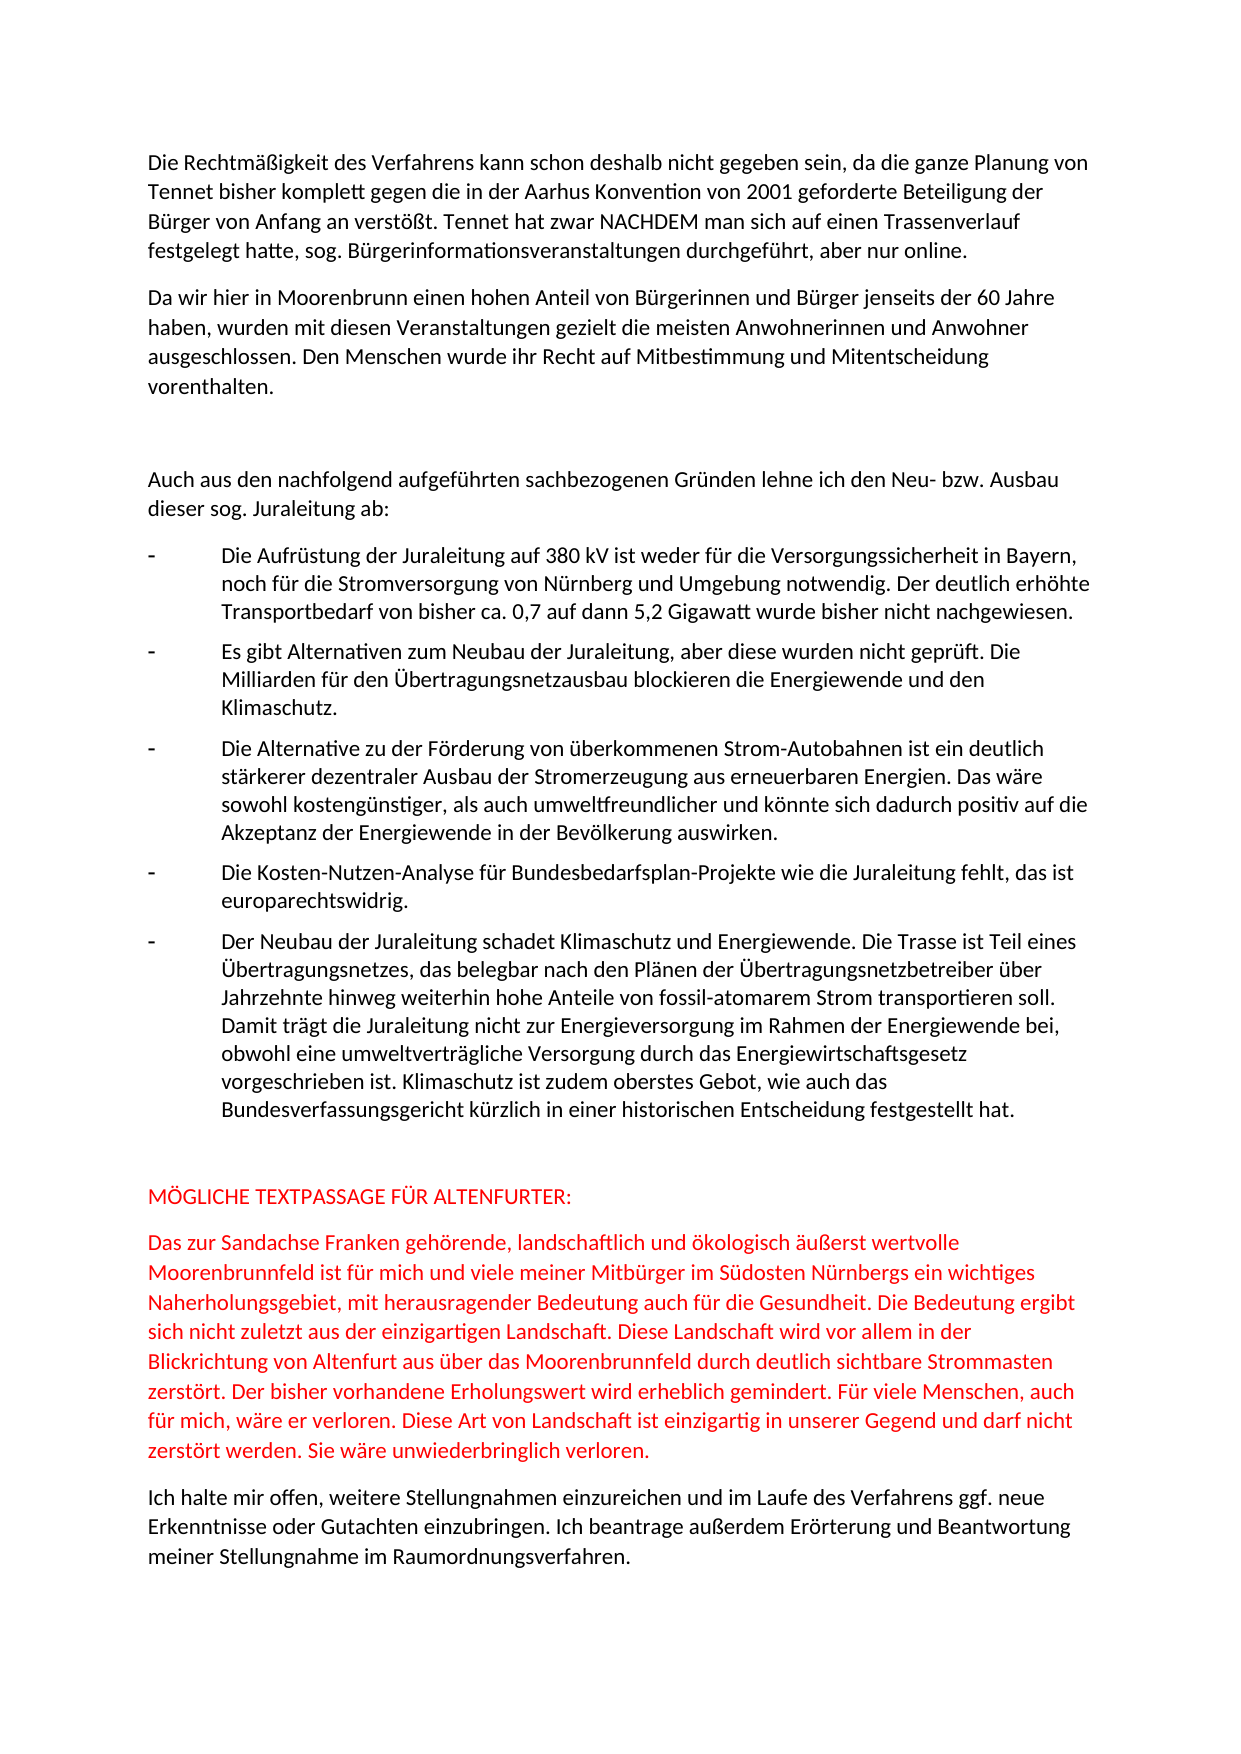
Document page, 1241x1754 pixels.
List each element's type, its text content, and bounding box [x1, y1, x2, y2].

list Die Alternative zu der Förderung von überkommenen Strom-Autobahnen ist ein deutlich stärkerer dezentraler Ausbau der Stromerzeugung aus erneuerbaren Energien. Das wäre sowohl kostengünstiger, als auch umweltfreundlicher und könnte sich dadurch positiv auf die Akzeptanz der Energiewende in der Bevölkerung auswirken. [148, 734, 1093, 846]
list Der Neubau der Juraleitung schadet Klimaschutz und Energiewende. Die Trasse ist Teil eines Übertragungsnetzes, das belegbar nach den Plänen der Übertragungsnetzbetreiber über Jahrzehnte hinweg weiterhin hohe Anteile von fossil-atomarem Strom transportieren soll. Damit trägt die Juraleitung nicht zur Energieversorgung im Rahmen der Energiewende bei, obwohl eine umweltverträgliche Versorgung durch das Energiewirtschaftsgesetz vorgeschrieben ist. Klimaschutz ist zudem oberstes Gebot, wie auch das Bundesverfassungsgericht kürzlich in einer historischen Entscheidung festgestellt hat. [148, 927, 1093, 1123]
text Die Rechtmäßigkeit des Verfahrens kann schon deshalb nicht gegeben sein, da die ganze Planung von Tennet bisher komplett gegen die in der Aarhus Konvention von 2001 geforderte Beteiligung der Bürger von Anfang an verstößt. Tennet hat zwar NACHDEM man sich auf einen Trassenverlauf festgelegt hatte, sog. Bürgerinformationsveranstaltungen durchgeführt, aber nur online. [148, 148, 1093, 265]
text Ich halte mir offen, weitere Stellungnahmen einzureichen und im Laufe des Verfahrens ggf. neue Erkenntnisse oder Gutachten einzubringen. Ich beantrage außerdem Erörterung und Beantwortung meiner Stellungnahme im Raumordnungsverfahren. [148, 1483, 1093, 1570]
text Auch aus den nachfolgend aufgeführten sachbezogenen Gründen lehne ich den Neu- bzw. Ausbau dieser sog. Juraleitung ab: [148, 465, 1093, 522]
list Die Aufrüstung der Juraleitung auf 380 kV ist weder für die Versorgungssicherheit in Bayern, noch für die Stromversorgung von Nürnberg und Umgebung notwendig. Der deutlich erhöhte Transportbedarf von bisher ca. 0,7 auf dann 5,2 Gigawatt wurde bisher nicht nachgewiesen. [148, 541, 1093, 625]
text Das zur Sandachse Franken gehörende, landschaftlich und ökologisch äußerst wertvolle Moorenbrunnfeld ist für mich und viele meiner Mitbürger im Südosten Nürnbergs ein wichtiges Naherholungsgebiet, mit herausragender Bedeutung auch für die Gesundheit. Die Bedeutung ergibt sich nicht zuletzt aus der einzigartigen Landschaft. Diese Landschaft wird vor allem in der Blickrichtung von Altenfurt aus über das Moorenbrunnfeld durch deutlich sichtbare Strommasten zerstört. Der bisher vorhandene Erholungswert wird erheblich gemindert. Für viele Menschen, auch für mich, wäre er verloren. Diese Art von Landschaft ist einzigartig in unserer Gegend und darf nicht zerstört werden. Sie wäre unwiederbringlich verloren. [148, 1228, 1093, 1464]
list Die Kosten-Nutzen-Analyse für Bundesbedarfsplan-Projekte wie die Juraleitung fehlt, das ist europarechtswidrig. [148, 858, 1093, 914]
text MÖGLICHE TEXTPASSAGE FÜR ALTENFURTER: [148, 1182, 1093, 1210]
list Es gibt Alternativen zum Neubau der Juraleitung, aber diese wurden nicht geprüft. Die Milliarden für den Übertragungsnetzausbau blockieren die Energiewende und den Klimaschutz. [148, 637, 1093, 721]
text Da wir hier in Moorenbrunn einen hohen Anteil von Bürgerinnen und Bürger jenseits der 60 Jahre haben, wurden mit diesen Veranstaltungen gezielt die meisten Anwohnerinnen und Anwohner ausgeschlossen. Den Menschen wurde ihr Recht auf Mitbestimmung und Mitentscheidung vorenthalten. [148, 283, 1093, 400]
